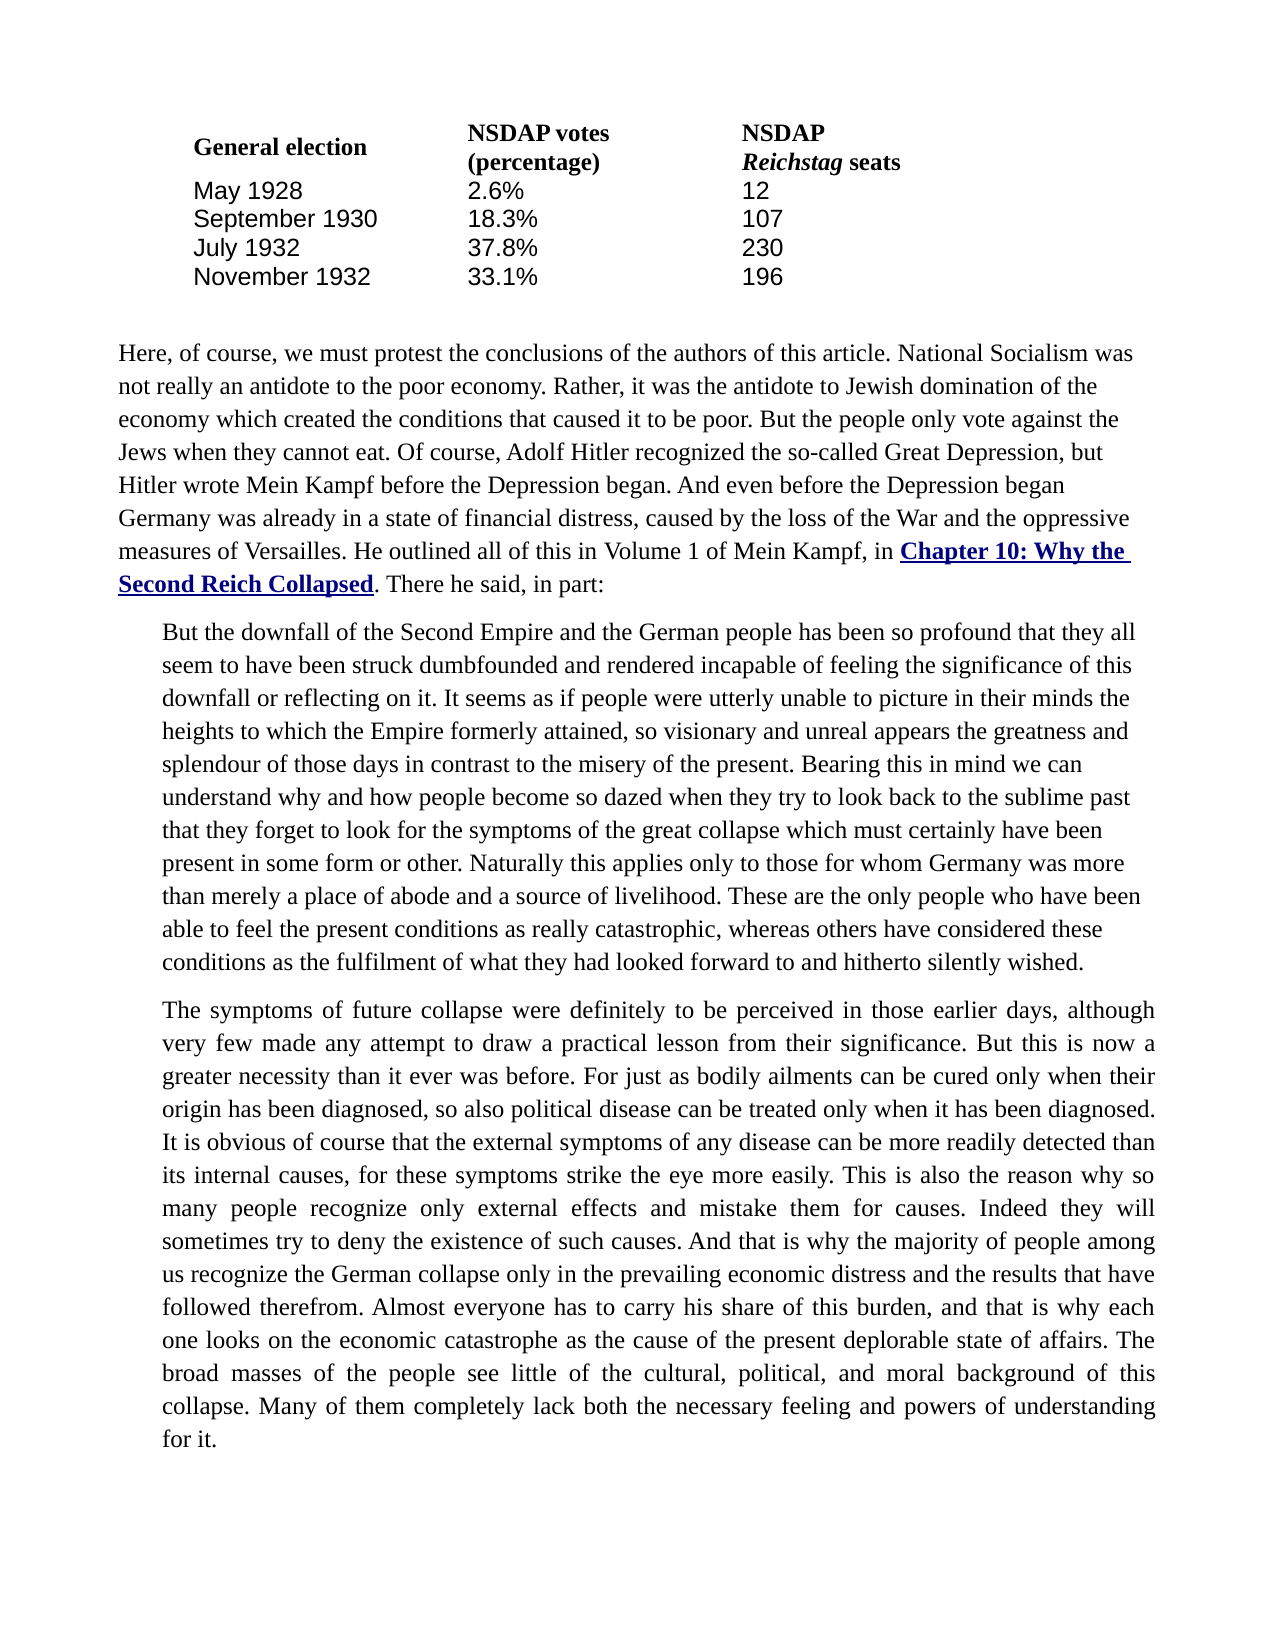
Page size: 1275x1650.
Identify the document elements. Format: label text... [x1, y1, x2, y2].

table_cell 107 [667, 204, 949, 233]
text Here, of course, we must protest the conclusions of the authors of this article. National Socialism was not really an antidote to the poor economy. Rather, it was the antidote to Jewish domination of the economy which created the conditions that caused it to be poor. But the people only vote against the Jews when they cannot eat. Of course, Adolf Hitler recognized the so-called Great Depression, but Hitler wrote Mein Kampf before the Depression began. And even before the Depression began Germany was already in a state of financial distress, caused by the loss of the War and the oppressive measures of Versailles. He outlined all of this in Volume 1 of Mein Kampf, in Chapter 10: Why the Second Reich Collapsed. There he said, in part: [118, 338, 1157, 598]
table_cell 230 [667, 233, 949, 262]
table_cell May 1928 [118, 176, 392, 204]
text The symptoms of future collapse were definitely to be perceived in those earlier days, although very few made any attempt to draw a practical lesson from their significance. But this is now a greater necessity than it ever was before. For just as bodily ailments can be cured only when their origin has been diagnosed, so also political disease can be treated only when it has been diagnosed. It is obvious of course that the external symptoms of any disease can be more readily detected than its internal causes, for these symptoms strike the eye more easily. This is also the reason why so many people recognize only external effects and mistake them for causes. Indeed they will sometimes try to deny the existence of such causes. And that is why the majority of people among us recognize the German collapse only in the prevailing economic distress and the results that have followed therefrom. Almost everyone has to carry his share of this burden, and that is why each one looks on the economic catastrophe as the cause of the present deplorable state of affairs. The broad masses of the people see little of the cultural, political, and moral background of this collapse. Many of them completely lack both the necessary feeling and powers of understanding for it. [162, 995, 1157, 1453]
table_cell 37.8% [392, 233, 667, 262]
table_cell 33.1% [392, 262, 667, 291]
table_cell 12 [667, 176, 949, 204]
text But the downfall of the Second Empire and the German people has been so profound that they all seem to have been struck dumbfounded and rendered incapable of feeling the significance of this downfall or reflecting on it. It seems as if people were utterly unable to picture in their minds the heights to which the Empire formerly attained, so visionary and unreal appears the greatness and splendour of those days in contrast to the misery of the present. Bearing this in mind we can understand why and how people become so dazed when they try to look back to the sublime past that they forget to look for the symptoms of the great collapse which must certainly have been present in some form or other. Naturally this applies only to those for whom Germany was more than merely a place of abode and a source of livelihood. These are the only people who have been able to feel the present conditions as really catastrophic, whereas others have considered these conditions as the fulfilment of what they had looked forward to and hitherto silently wished. [162, 617, 1157, 976]
table_header NSDAP votes (percentage) [392, 118, 667, 176]
table_cell 18.3% [392, 204, 667, 233]
table_cell 2.6% [392, 176, 667, 204]
table_cell 196 [667, 262, 949, 291]
table_cell September 1930 [118, 204, 392, 233]
table_cell November 1932 [118, 262, 392, 291]
table_cell July 1932 [118, 233, 392, 262]
table_header General election [118, 118, 392, 176]
table_header NSDAP Reichstag seats [667, 118, 949, 176]
